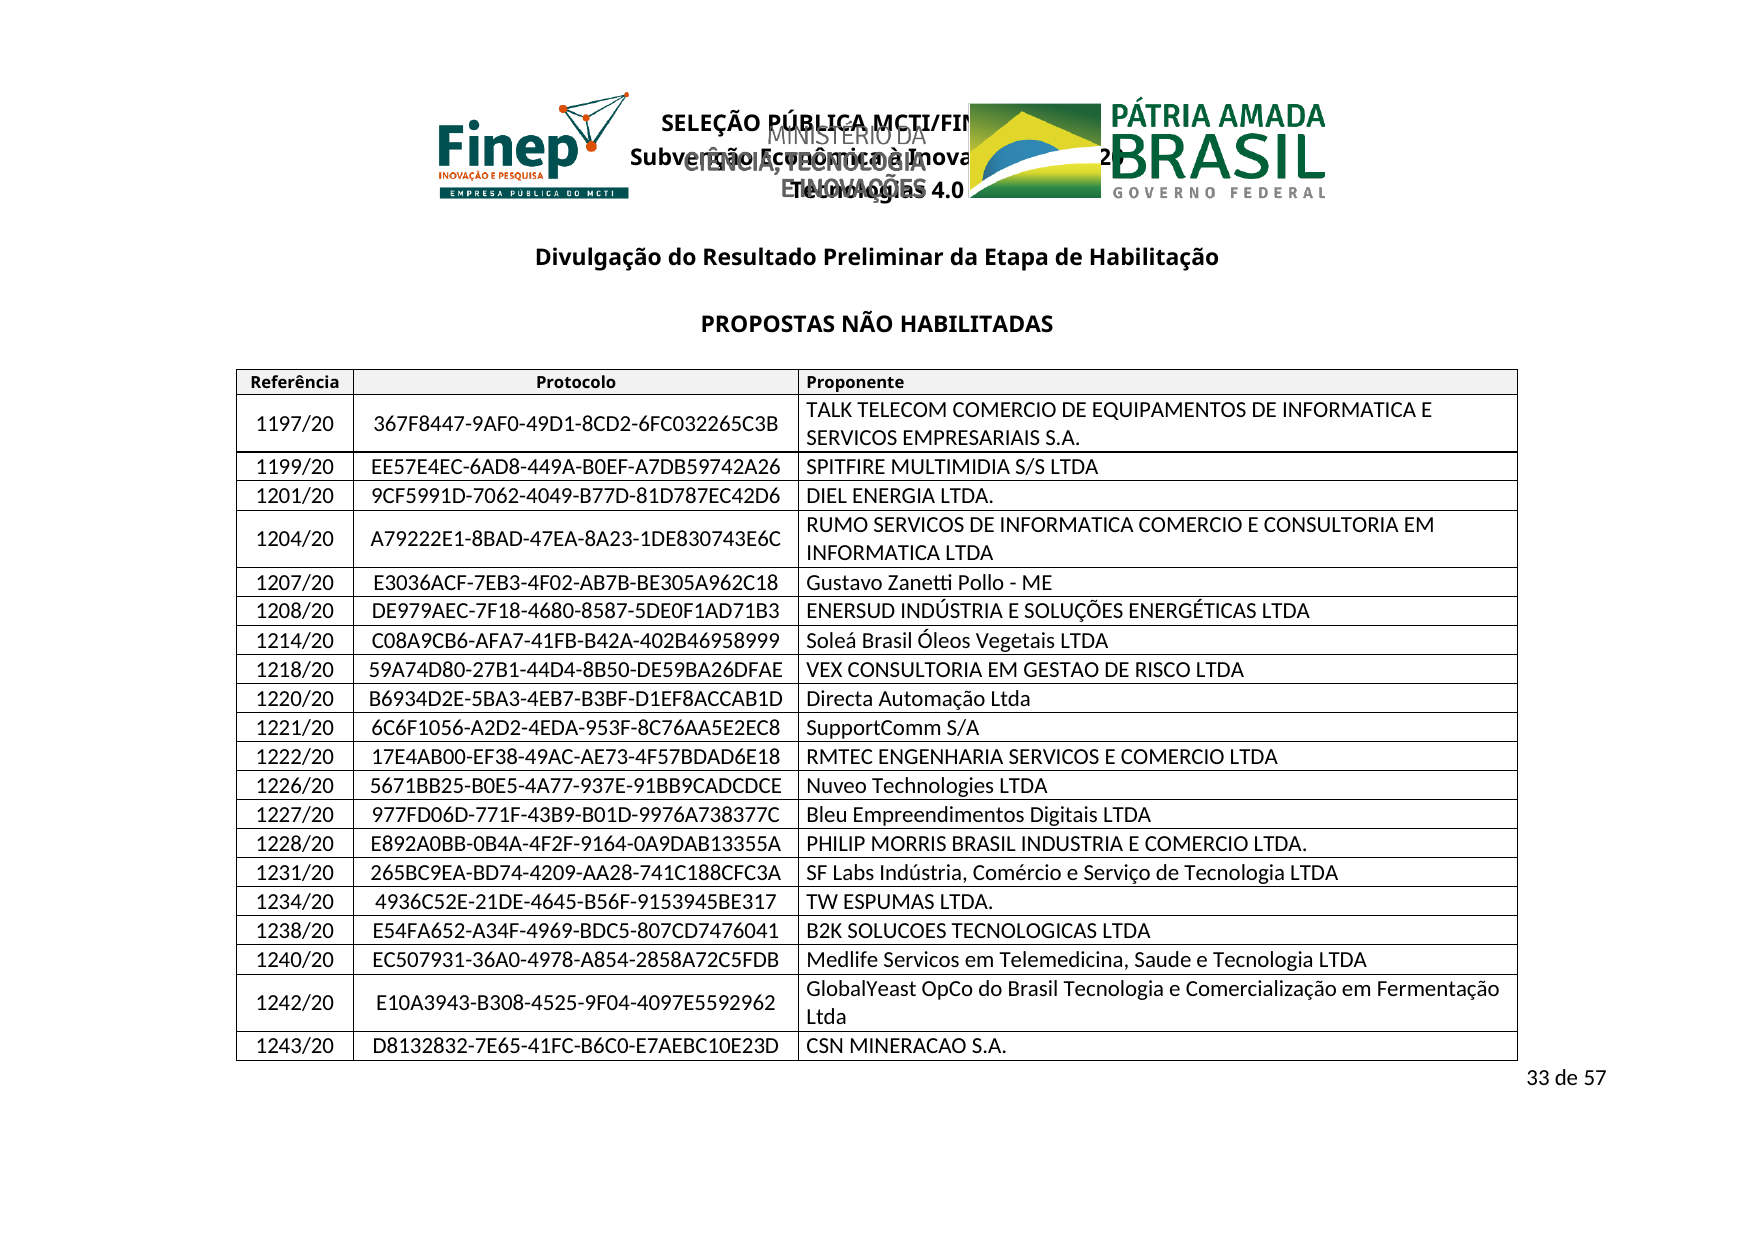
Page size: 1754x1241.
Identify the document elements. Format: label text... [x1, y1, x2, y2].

table_cell 1218/20 [237, 655, 353, 683]
table_cell A79222E1-8BAD-47EA-8A23-1DE830743E6C [354, 511, 798, 567]
table_cell TW ESPUMAS LTDA. [799, 887, 1517, 915]
table_cell ENERSUD INDÚSTRIA E SOLUÇÕES ENERGÉTICAS LTDA [799, 597, 1517, 625]
table_cell 5671BB25-B0E5-4A77-937E-91BB9CADCDCE [354, 771, 798, 799]
table_cell 1197/20 [237, 395, 353, 451]
table_cell E3036ACF-7EB3-4F02-AB7B-BE305A962C18 [354, 568, 798, 596]
table_cell RUMO SERVICOS DE INFORMATICA COMERCIO E CONSULTORIA EM INFORMATICA LTDA [799, 511, 1517, 567]
table_cell C08A9CB6-AFA7-41FB-B42A-402B46958999 [354, 626, 798, 654]
table_header Referência [237, 370, 353, 394]
table_cell DIEL ENERGIA LTDA. [799, 481, 1517, 509]
table_cell E10A3943-B308-4525-9F04-4097E5592962 [354, 975, 798, 1031]
table_cell 1226/20 [237, 771, 353, 799]
table_cell GlobalYeast OpCo do Brasil Tecnologia e Comercialização em Fermentação Ltda [799, 975, 1517, 1031]
table_cell RMTEC ENGENHARIA SERVICOS E COMERCIO LTDA [799, 742, 1517, 770]
table_header Proponente [799, 370, 1517, 394]
table_cell 977FD06D-771F-43B9-B01D-9976A738377C [354, 800, 798, 828]
table_cell 1227/20 [237, 800, 353, 828]
table_cell Medlife Servicos em Telemedicina, Saude e Tecnologia LTDA [799, 945, 1517, 973]
table_cell Soleá Brasil Óleos Vegetais LTDA [799, 626, 1517, 654]
table_cell 367F8447-9AF0-49D1-8CD2-6FC032265C3B [354, 395, 798, 451]
table_cell 1242/20 [237, 975, 353, 1031]
table_cell E54FA652-A34F-4969-BDC5-807CD7476041 [354, 916, 798, 944]
table_cell D8132832-7E65-41FC-B6C0-E7AEBC10E23D [354, 1032, 798, 1059]
table_cell 1234/20 [237, 887, 353, 915]
table_cell SF Labs Indústria, Comércio e Serviço de Tecnologia LTDA [799, 858, 1517, 886]
table_cell 1221/20 [237, 713, 353, 741]
table_cell PHILIP MORRIS BRASIL INDUSTRIA E COMERCIO LTDA. [799, 829, 1517, 857]
table_cell 9CF5991D-7062-4049-B77D-81D787EC42D6 [354, 481, 798, 509]
table_cell 1214/20 [237, 626, 353, 654]
table_cell VEX CONSULTORIA EM GESTAO DE RISCO LTDA [799, 655, 1517, 683]
table_cell B2K SOLUCOES TECNOLOGICAS LTDA [799, 916, 1517, 944]
table_cell 1243/20 [237, 1032, 353, 1059]
table_cell 1204/20 [237, 511, 353, 567]
table_header Protocolo [354, 370, 798, 394]
table_cell Gustavo Zanetti Pollo - ME [799, 568, 1517, 596]
table_cell 1199/20 [237, 453, 353, 480]
table_cell SupportComm S/A [799, 713, 1517, 741]
table_cell Bleu Empreendimentos Digitais LTDA [799, 800, 1517, 828]
table_cell 1240/20 [237, 945, 353, 973]
table_cell 1222/20 [237, 742, 353, 770]
table_cell EE57E4EC-6AD8-449A-B0EF-A7DB59742A26 [354, 453, 798, 480]
table_cell 1220/20 [237, 684, 353, 712]
table_cell CSN MINERACAO S.A. [799, 1032, 1517, 1059]
table_cell 4936C52E-21DE-4645-B56F-9153945BE317 [354, 887, 798, 915]
table_cell 1228/20 [237, 829, 353, 857]
table_cell EC507931-36A0-4978-A854-2858A72C5FDB [354, 945, 798, 973]
table_cell E892A0BB-0B4A-4F2F-9164-0A9DAB13355A [354, 829, 798, 857]
table_cell 1231/20 [237, 858, 353, 886]
table_cell B6934D2E-5BA3-4EB7-B3BF-D1EF8ACCAB1D [354, 684, 798, 712]
table_cell DE979AEC-7F18-4680-8587-5DE0F1AD71B3 [354, 597, 798, 625]
table_cell 1201/20 [237, 481, 353, 509]
table_cell 1208/20 [237, 597, 353, 625]
table_cell 17E4AB00-EF38-49AC-AE73-4F57BDAD6E18 [354, 742, 798, 770]
table_cell TALK TELECOM COMERCIO DE EQUIPAMENTOS DE INFORMATICA E SERVICOS EMPRESARIAIS S.A. [799, 395, 1517, 451]
table_cell 59A74D80-27B1-44D4-8B50-DE59BA26DFAE [354, 655, 798, 683]
table_cell 1238/20 [237, 916, 353, 944]
table_cell SPITFIRE MULTIMIDIA S/S LTDA [799, 453, 1517, 480]
table_cell Nuveo Technologies LTDA [799, 771, 1517, 799]
table_cell Directa Automação Ltda [799, 684, 1517, 712]
table_cell 265BC9EA-BD74-4209-AA28-741C188CFC3A [354, 858, 798, 886]
table_cell 1207/20 [237, 568, 353, 596]
table_cell 6C6F1056-A2D2-4EDA-953F-8C76AA5E2EC8 [354, 713, 798, 741]
